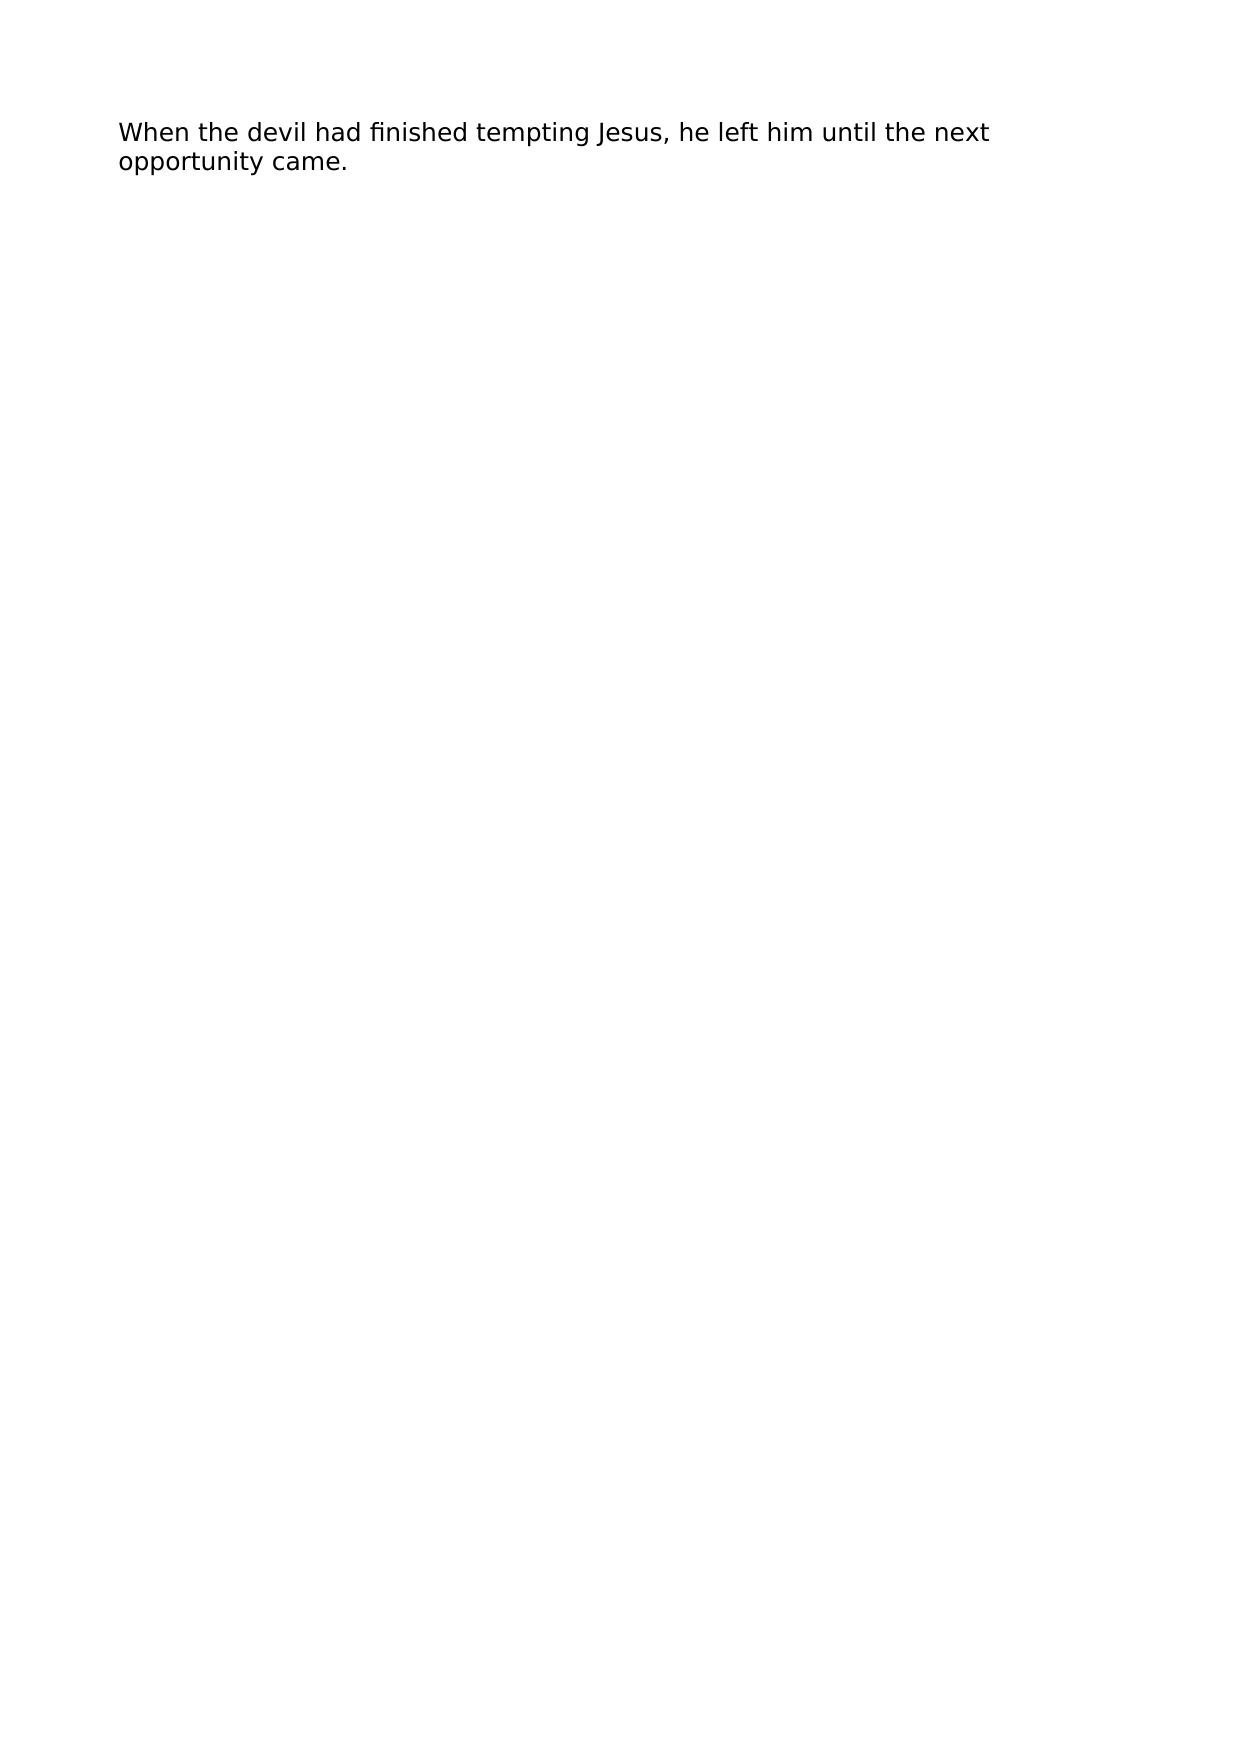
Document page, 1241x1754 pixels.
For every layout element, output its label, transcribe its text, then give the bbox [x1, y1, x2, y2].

text When the devil had finished tempting Jesus, he left him until the next opportunity came. [118, 118, 1122, 176]
